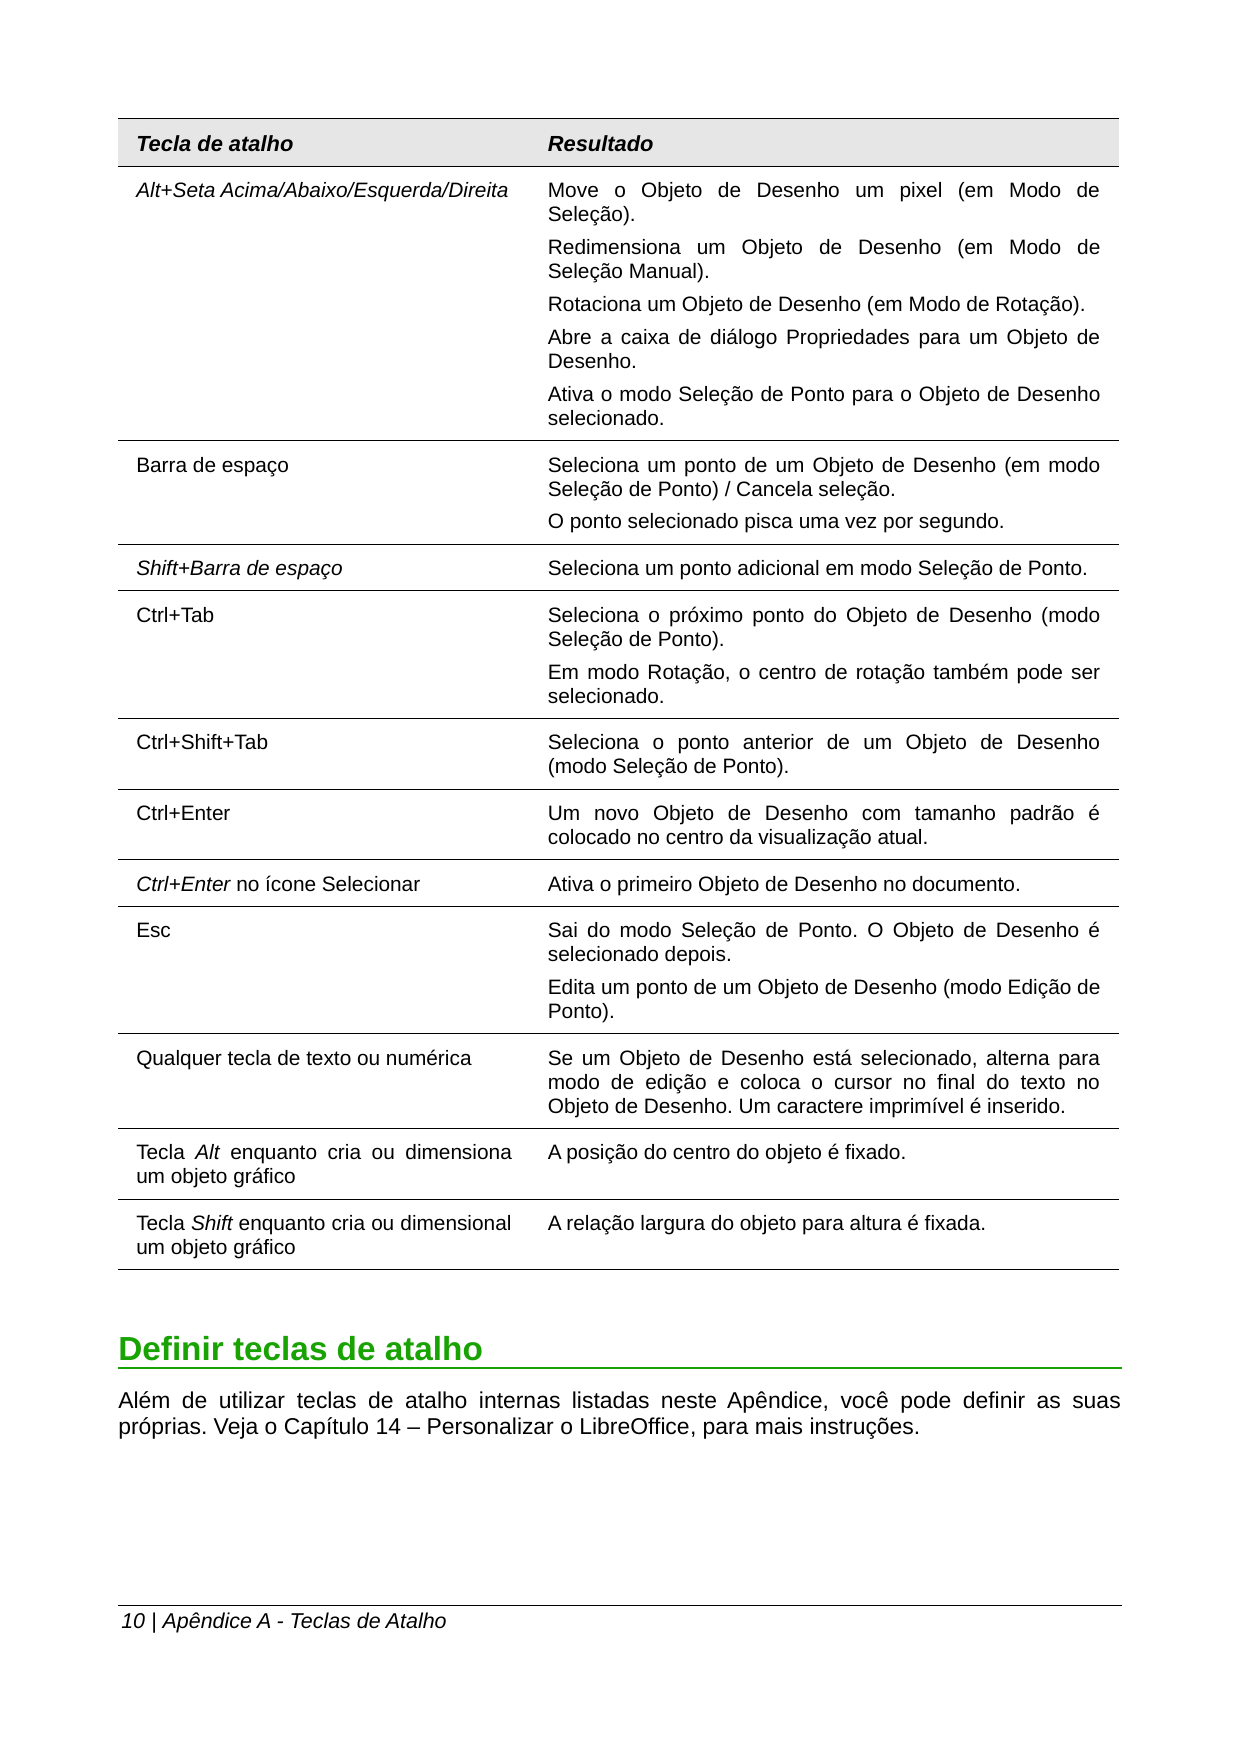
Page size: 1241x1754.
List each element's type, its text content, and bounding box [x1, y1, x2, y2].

table_cell Shift+Barra de espaço [118, 545, 530, 590]
table_cell Ctrl+Tab [118, 591, 530, 718]
table_cell Move o Objeto de Desenho um pixel (em Modo de Seleção). Redimensiona um Objeto de Desenho (em Modo de Seleção Manual). Rotaciona um Objeto de Desenho (em Modo de Rotação). Abre a caixa de diálogo Propriedades para um Objeto de Desenho. Ativa o modo Seleção de Ponto para o Objeto de Desenho selecionado. [530, 167, 1119, 440]
table_header Tecla de atalho [118, 119, 530, 166]
table_cell Barra de espaço [118, 441, 530, 544]
table_cell Seleciona o ponto anterior de um Objeto de Desenho (modo Seleção de Ponto). [530, 719, 1119, 788]
table_cell Seleciona um ponto de um Objeto de Desenho (em modo Seleção de Ponto) / Cancela seleção. O ponto selecionado pisca uma vez por segundo. [530, 441, 1119, 544]
table_header Resultado [530, 119, 1119, 166]
table_cell Ctrl+Enter no ícone Selecionar [118, 860, 530, 906]
table_cell Sai do modo Seleção de Ponto. O Objeto de Desenho é selecionado depois. Edita um ponto de um Objeto de Desenho (modo Edição de Ponto). [530, 907, 1119, 1033]
table_cell Tecla Alt enquanto cria ou dimensiona um objeto gráfico [118, 1129, 530, 1198]
table_cell Se um Objeto de Desenho está selecionado, alterna para modo de edição e coloca o cursor no final do texto no Objeto de Desenho. Um caractere imprimível é inserido. [530, 1034, 1119, 1128]
subtitle Definir teclas de atalho [118, 1329, 1122, 1367]
table_cell Ctrl+Shift+Tab [118, 719, 530, 788]
text Além de utilizar teclas de atalho internas listadas neste Apêndice, você pode definir as suas próprias. Veja o Capítulo 14 – Personalizar o LibreOffice, para mais instruções. [118, 1387, 1122, 1439]
table_cell Seleciona o próximo ponto do Objeto de Desenho (modo Seleção de Ponto). Em modo Rotação, o centro de rotação também pode ser selecionado. [530, 591, 1119, 718]
table_cell Um novo Objeto de Desenho com tamanho padrão é colocado no centro da visualização atual. [530, 790, 1119, 859]
table_cell Ctrl+Enter [118, 790, 530, 859]
table_cell Tecla Shift enquanto cria ou dimensional um objeto gráfico [118, 1200, 530, 1269]
table_cell Ativa o primeiro Objeto de Desenho no documento. [530, 860, 1119, 906]
table_cell A posição do centro do objeto é fixado. [530, 1129, 1119, 1198]
table_cell Alt+Seta Acima/Abaixo/Esquerda/Direita [118, 167, 530, 440]
table_cell Qualquer tecla de texto ou numérica [118, 1034, 530, 1128]
table_cell A relação largura do objeto para altura é fixada. [530, 1200, 1119, 1269]
table_cell Seleciona um ponto adicional em modo Seleção de Ponto. [530, 545, 1119, 590]
table_cell Esc [118, 907, 530, 1033]
